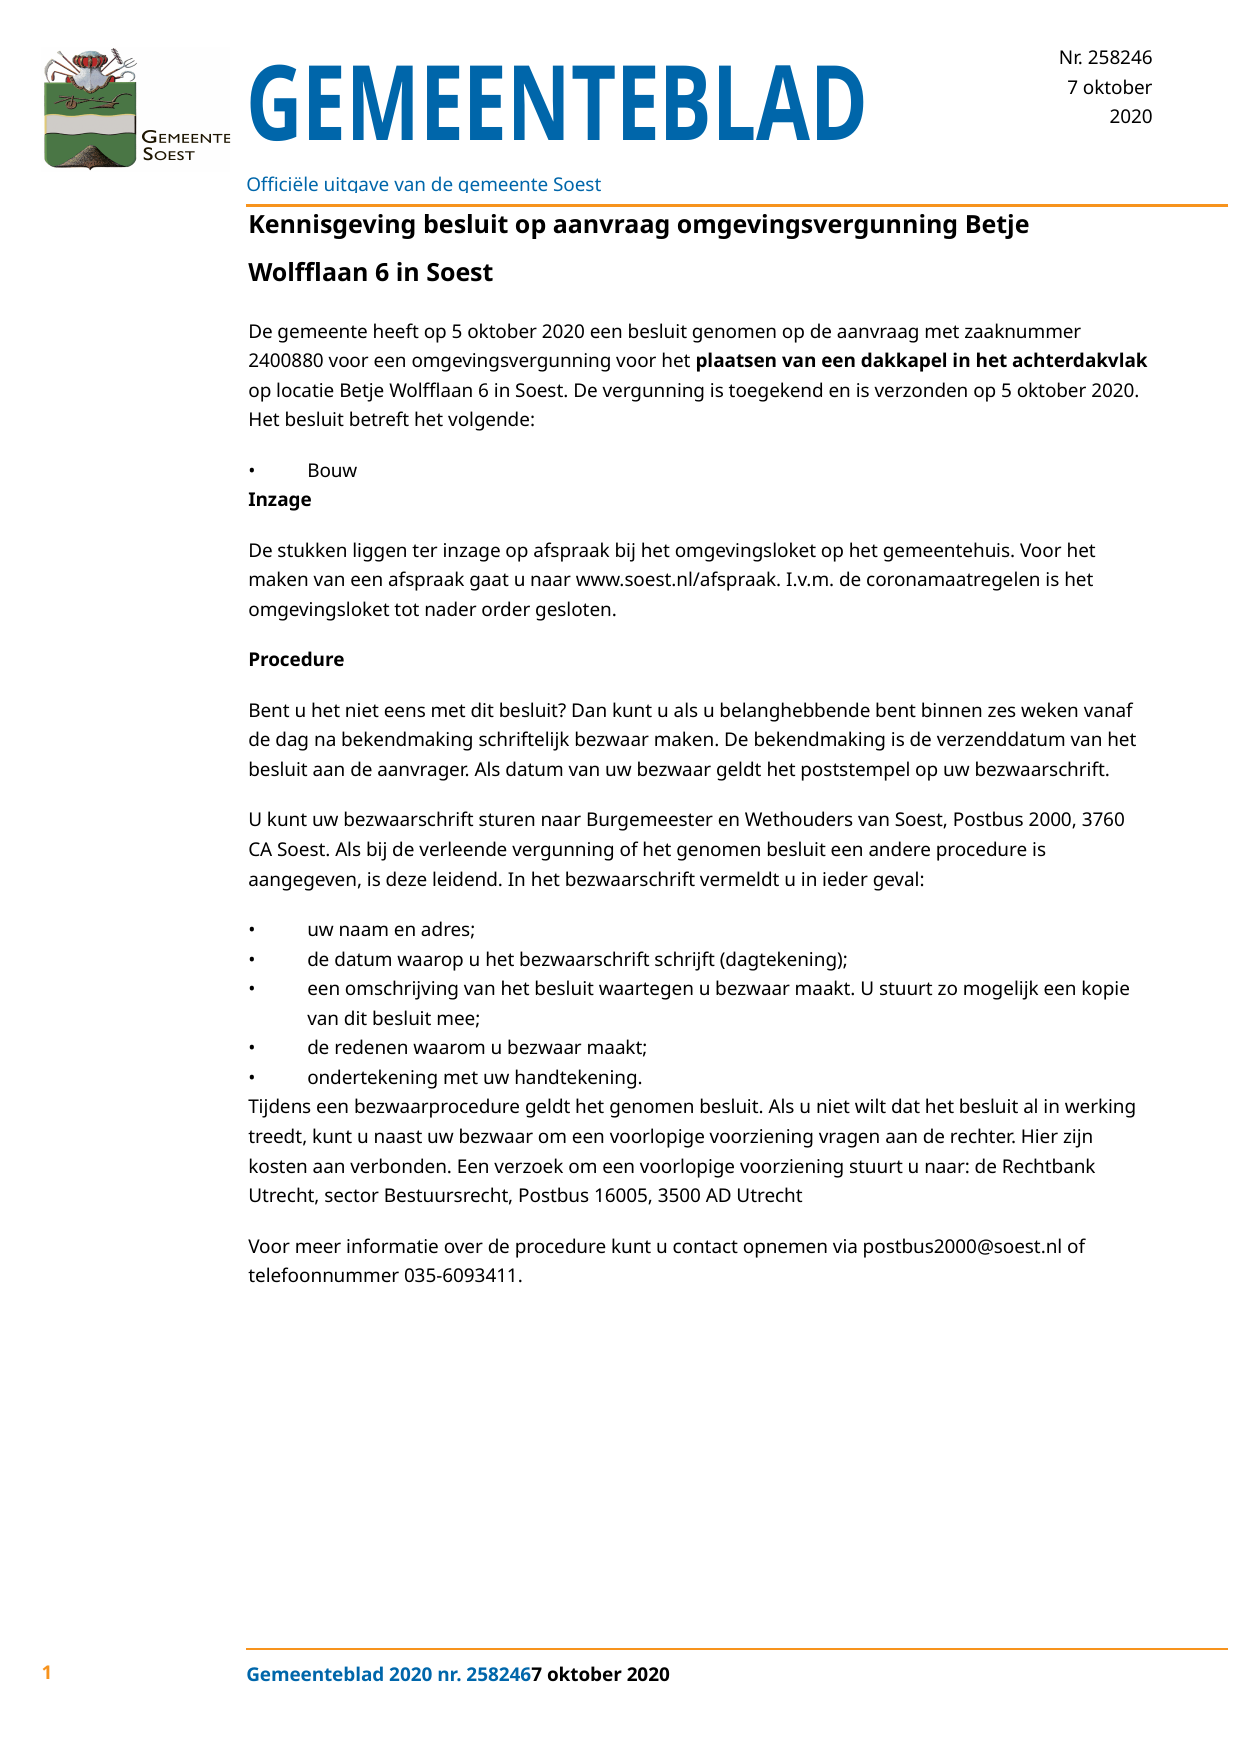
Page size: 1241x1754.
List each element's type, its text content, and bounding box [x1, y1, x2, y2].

text Procedure [248, 647, 1152, 672]
text U kunt uw bezwaarschrift sturen naar Burgemeester en Wethouders van Soest, Postbus 2000, 3760 CA Soest. Als bij de verleende vergunning of het genomen besluit een andere procedure is aangegeven, is deze leidend. In het bezwaarschrift vermeldt u in ieder geval: [248, 807, 1152, 892]
text Inzage [248, 487, 1152, 512]
list de datum waarop u het bezwaarschrift schrijft (dagtekening); [248, 946, 1152, 972]
text Tijdens een bezwaarprocedure geldt het genomen besluit. Als u niet wilt dat het besluit al in werking treedt, kunt u naast uw bezwaar om een voorlopige voorziening vragen aan de rechter. Hier zijn kosten aan verbonden. Een verzoek om een voorlopige voorziening stuurt u naar: de Rechtbank Utrecht, sector Bestuursrecht, Postbus 16005, 3500 AD Utrecht [248, 1094, 1152, 1208]
list een omschrijving van het besluit waartegen u bezwaar maakt. U stuurt zo mogelijk een kopie van dit besluit mee; [248, 975, 1152, 1031]
list ondertekening met uw handtekening. [248, 1064, 1152, 1090]
list uw naam en adres; [248, 916, 1152, 942]
text Voor meer informatie over de procedure kunt u contact opnemen via postbus2000@soest.nl of telefoonnummer 035-6093411. [248, 1233, 1152, 1288]
list de redenen waarom u bezwaar maakt; [248, 1034, 1152, 1060]
list Bouw [248, 457, 1152, 483]
text De gemeente heeft op 5 oktober 2020 een besluit genomen op de aanvraag met zaaknummer 2400880 voor een omgevingsvergunning voor het plaatsen van een dakkapel in het achterdakvlak op locatie Betje Wolfflaan 6 in Soest. De vergunning is toegekend en is verzonden op 5 oktober 2020. Het besluit betreft het volgende: [248, 318, 1152, 432]
text Bent u het niet eens met dit besluit? Dan kunt u als u belanghebbende bent binnen zes weken vanaf de dag na bekendmaking schriftelijk bezwaar maken. De bekendmaking is de verzenddatum van het besluit aan de aanvrager. Als datum van uw bezwaar geldt het poststempel op uw bezwaarschrift. [248, 697, 1152, 782]
picture [41, 47, 231, 172]
text De stukken liggen ter inzage op afspraak bij het omgevingsloket op het gemeentehuis. Voor het maken van een afspraak gaat u naar www.soest.nl/afspraak. I.v.m. de coronamaatregelen is het omgevingsloket tot nader order gesloten. [248, 537, 1152, 622]
text Kennisgeving besluit op aanvraag omgevingsvergunning Betje Wolfflaan 6 in Soest [248, 207, 1152, 288]
